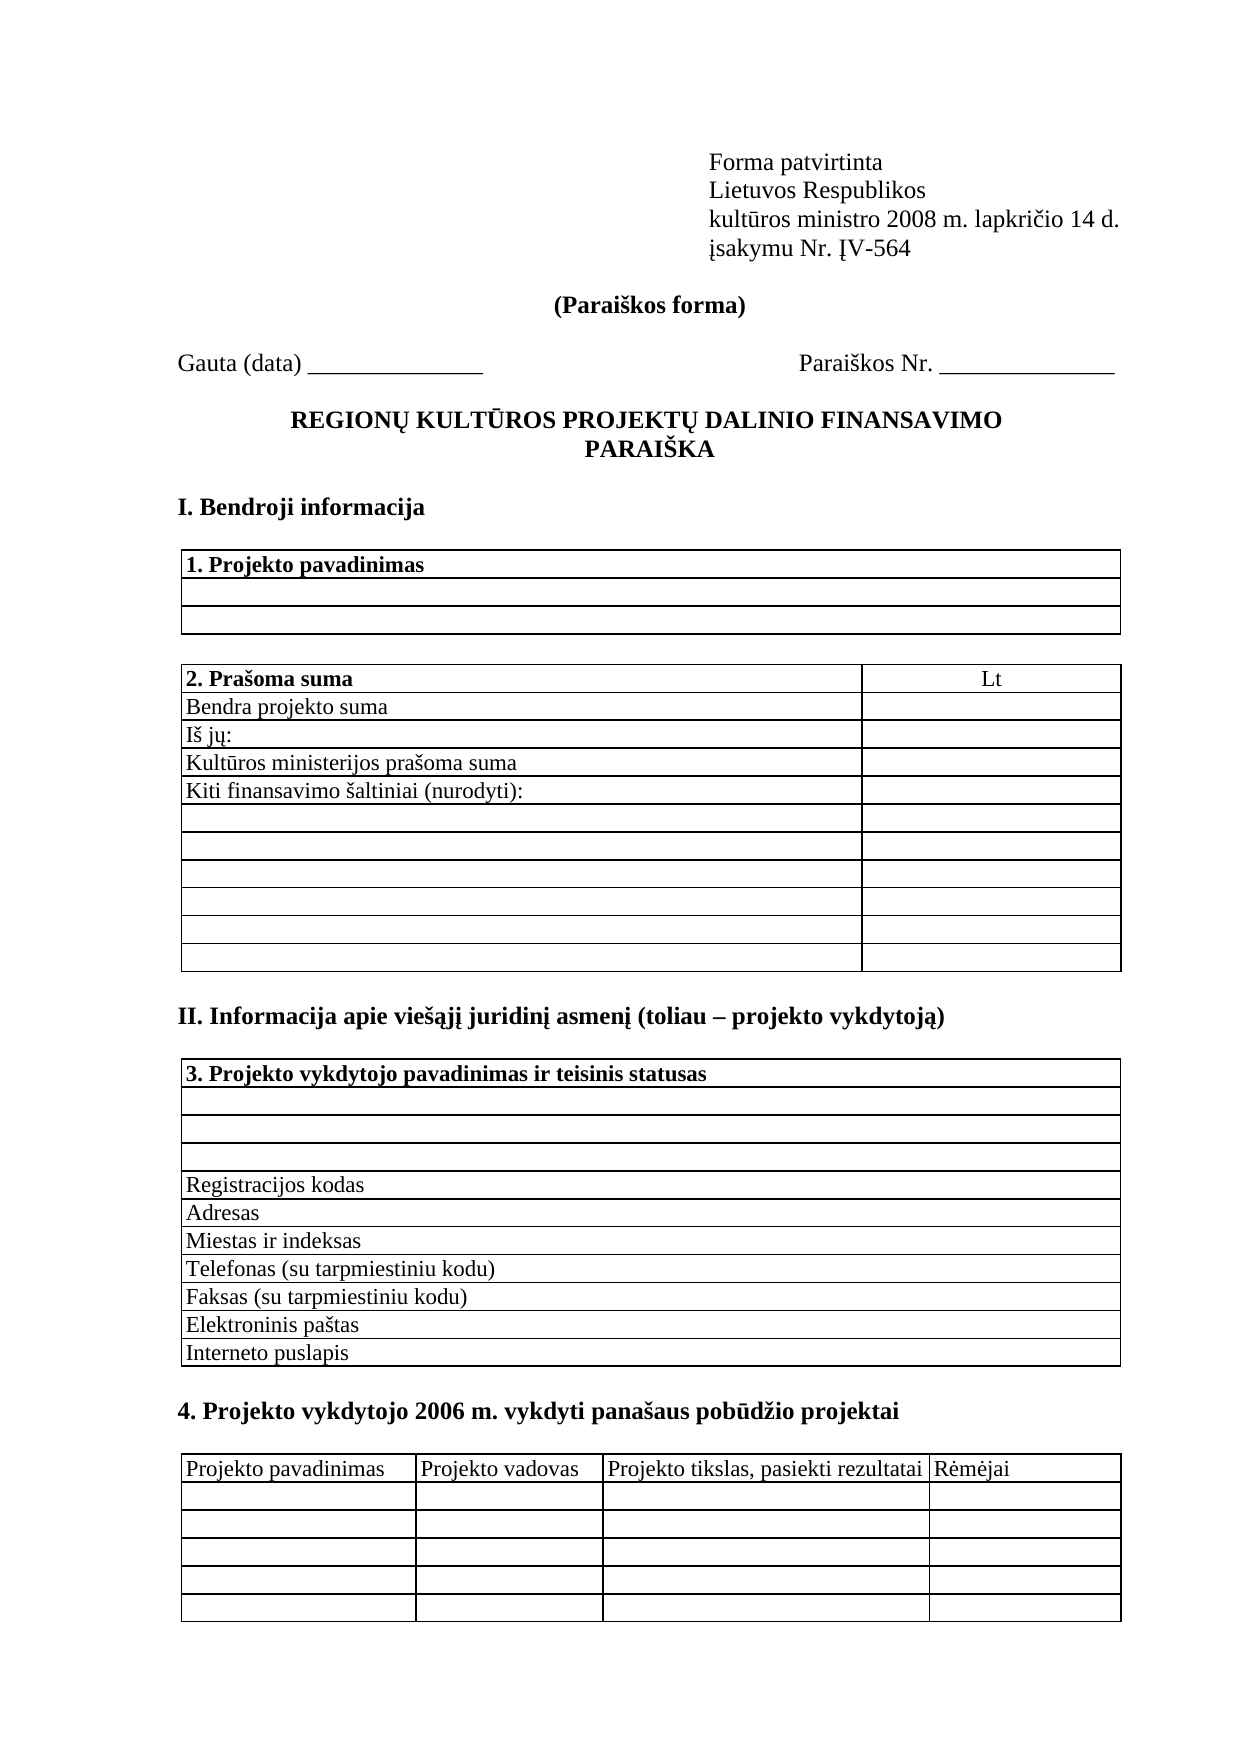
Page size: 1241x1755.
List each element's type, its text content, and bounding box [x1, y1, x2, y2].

table_cell Elektroninis paštas [182, 1311, 1120, 1337]
table_cell [604, 1567, 929, 1593]
table_cell [863, 888, 1120, 915]
text I. Bendroji informacija [177, 492, 1122, 521]
table_cell [182, 1116, 1120, 1142]
table_cell [863, 749, 1120, 775]
text II. Informacija apie viešąjį juridinį asmenį (toliau – projekto vykdytoją) [177, 1001, 1122, 1029]
table_cell [182, 607, 1120, 633]
text (Paraiškos forma) [177, 291, 1122, 319]
table_cell [182, 833, 861, 859]
table_cell [182, 1567, 415, 1593]
table_header Lt [863, 665, 1120, 691]
text PARAIŠKA [177, 434, 1122, 463]
table_cell Faksas (su tarpmiestiniu kodu) [182, 1283, 1120, 1309]
table_cell [182, 1144, 1120, 1170]
table_cell Iš jų: [182, 721, 861, 747]
table_cell [182, 1539, 415, 1565]
table_cell [863, 721, 1120, 747]
table_cell Kiti finansavimo šaltiniai (nurodyti): [182, 777, 861, 803]
table_cell [182, 861, 861, 887]
table_cell Adresas [182, 1200, 1120, 1226]
text Lietuvos Respublikos [177, 176, 1122, 204]
table_header 2. Prašoma suma [182, 665, 861, 691]
table_cell Kultūros ministerijos prašoma suma [182, 749, 861, 775]
table_cell [930, 1483, 1120, 1509]
table_cell [863, 777, 1120, 803]
table_cell [182, 944, 861, 971]
table_cell [863, 693, 1120, 719]
table_cell Miestas ir indeksas [182, 1227, 1120, 1254]
table_cell [182, 1511, 415, 1537]
table_cell [182, 805, 861, 831]
table_cell [182, 579, 1120, 605]
table_cell Bendra projekto suma [182, 693, 861, 719]
table_cell [182, 916, 861, 943]
table_header 1. Projekto pavadinimas [182, 551, 1120, 577]
table_cell Interneto puslapis [182, 1339, 1120, 1365]
table_cell [417, 1595, 602, 1621]
table_cell [930, 1511, 1120, 1537]
table_cell [417, 1483, 602, 1509]
table_header Projekto vadovas [417, 1455, 602, 1481]
table_cell [930, 1539, 1120, 1565]
table_cell [604, 1539, 929, 1565]
table_cell [930, 1595, 1120, 1621]
text 4. Projekto vykdytojo 2006 m. vykdyti panašaus pobūdžio projektai [177, 1396, 1122, 1424]
table_cell [930, 1567, 1120, 1593]
table_cell [182, 888, 861, 915]
table_cell [863, 805, 1120, 831]
table_header Projekto pavadinimas [182, 1455, 415, 1481]
table_cell [604, 1483, 929, 1509]
table_cell [863, 833, 1120, 859]
table_header Projekto tikslas, pasiekti rezultatai [604, 1455, 929, 1481]
table_cell [604, 1511, 929, 1537]
table_cell [863, 861, 1120, 887]
table_cell Registracijos kodas [182, 1172, 1120, 1198]
table_cell [863, 916, 1120, 943]
table_cell [863, 944, 1120, 971]
table_cell [604, 1595, 929, 1621]
table_cell [417, 1567, 602, 1593]
text REGIONŲ KULTŪROS PROJEKTŲ DALINIO FINANSAVIMO [177, 406, 1122, 434]
text Forma patvirtinta [177, 147, 1122, 176]
table_header 3. Projekto vykdytojo pavadinimas ir teisinis statusas [182, 1060, 1120, 1086]
table_cell Telefonas (su tarpmiestiniu kodu) [182, 1255, 1120, 1282]
table_cell [417, 1539, 602, 1565]
text kultūros ministro 2008 m. lapkričio 14 d. [177, 204, 1122, 233]
text įsakymu Nr. ĮV-564 [177, 233, 1122, 262]
text Gauta (data) ______________ Paraiškos Nr. ______________ [177, 348, 1122, 377]
table_cell [417, 1511, 602, 1537]
table_header Rėmėjai [930, 1455, 1120, 1481]
table_cell [182, 1483, 415, 1509]
table_cell [182, 1595, 415, 1621]
table_cell [182, 1088, 1120, 1114]
